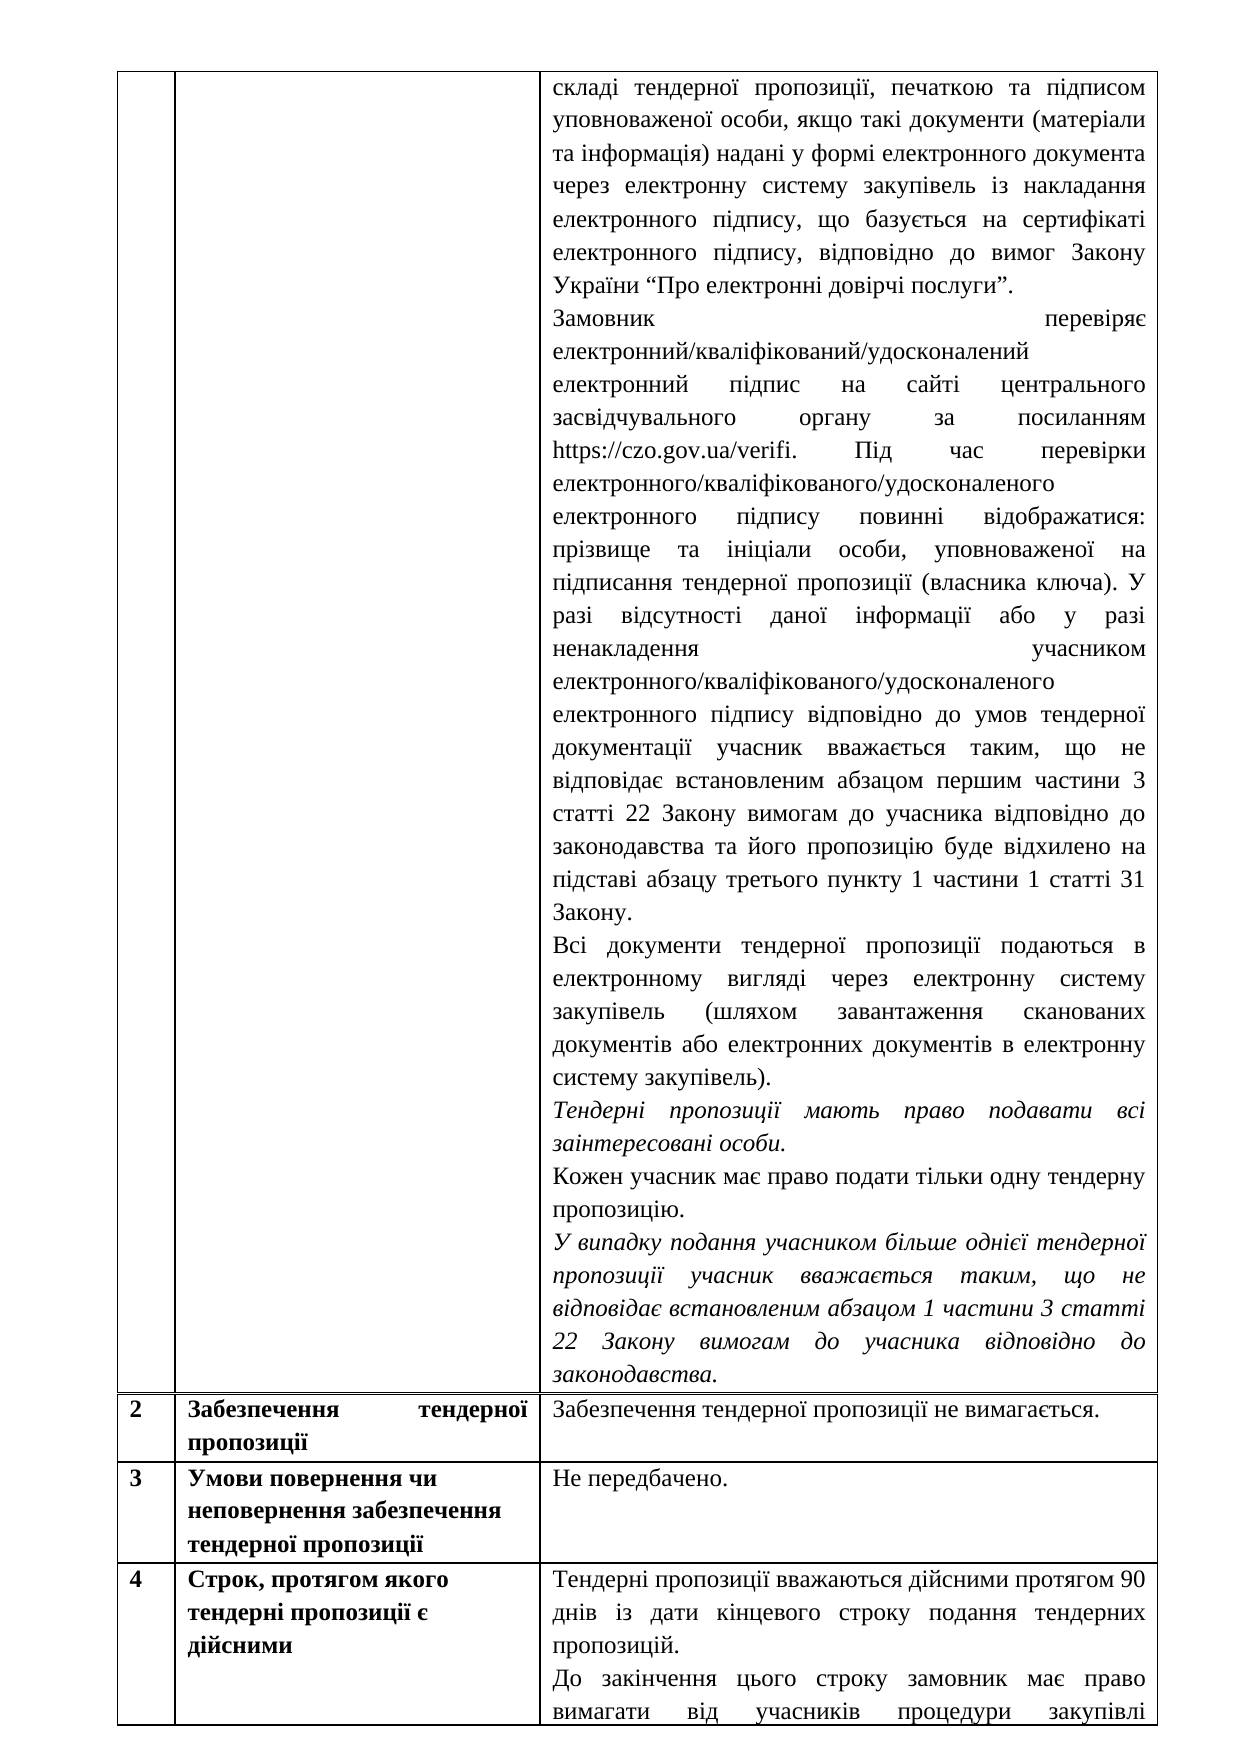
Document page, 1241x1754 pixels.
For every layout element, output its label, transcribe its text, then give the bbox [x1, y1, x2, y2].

table_cell Умови повернення чи неповернення забезпечення тендерної пропозиції [176, 1463, 539, 1562]
table_cell Тендерні пропозиції вважаються дійсними протягом 90 днів із дати кінцевого строку подання тендерних пропозицій. До закінчення цього строку замовник має право вимагати від учасників процедури закупівлі [541, 1564, 1157, 1724]
table_cell 2 [118, 1395, 174, 1461]
table_cell Не передбачено. [541, 1463, 1157, 1562]
table_cell Строк, протягом якого тендерні пропозиції є дійсними [176, 1564, 539, 1724]
table_cell Забезпечення тендерної пропозиції не вимагається. [541, 1395, 1157, 1461]
table_cell [176, 72, 539, 1392]
table_cell Забезпечення тендерної пропозиції [176, 1395, 539, 1461]
table_cell 4 [118, 1564, 174, 1724]
table_cell [118, 72, 174, 1392]
table_cell 3 [118, 1463, 174, 1562]
table_cell складі тендерної пропозиції, печаткою та підписом уповноваженої особи, якщо такі документи (матеріали та інформація) надані у формі електронного документа через електронну систему закупівель із накладання електронного підпису, що базується на сертифікаті електронного підпису, відповідно до вимог Закону України “Про електронні довірчі послуги”. Замовник перевіряє електронний/кваліфікований/удосконалений електронний підпис на сайті центрального засвідчувального органу за посиланням https://czo.gov.ua/verifi. Під час перевірки електронного/кваліфікованого/удосконаленого електронного підпису повинні відображатися: прізвище та ініціали особи, уповноваженої на підписання тендерної пропозиції (власника ключа). У разі відсутності даної інформації або у разі ненакладення учасником електронного/кваліфікованого/удосконаленого електронного підпису відповідно до умов тендерної документації учасник вважається таким, що не відповідає встановленим абзацом першим частини 3 статті 22 Закону вимогам до учасника відповідно до законодавства та його пропозицію буде відхилено на підставі абзацу третього пункту 1 частини 1 статті 31 Закону. Всі документи тендерної пропозиції подаються в електронному вигляді через електронну систему закупівель (шляхом завантаження сканованих документів або електронних документів в електронну систему закупівель). Тендерні пропозиції мають право подавати всі заінтересовані особи. Кожен учасник має право подати тільки одну тендерну пропозицію. У випадку подання учасником більше однієї тендерної пропозиції учасник вважається таким, що не відповідає встановленим абзацом 1 частини 3 статті 22 Закону вимогам до учасника відповідно до законодавства. [541, 72, 1157, 1392]
